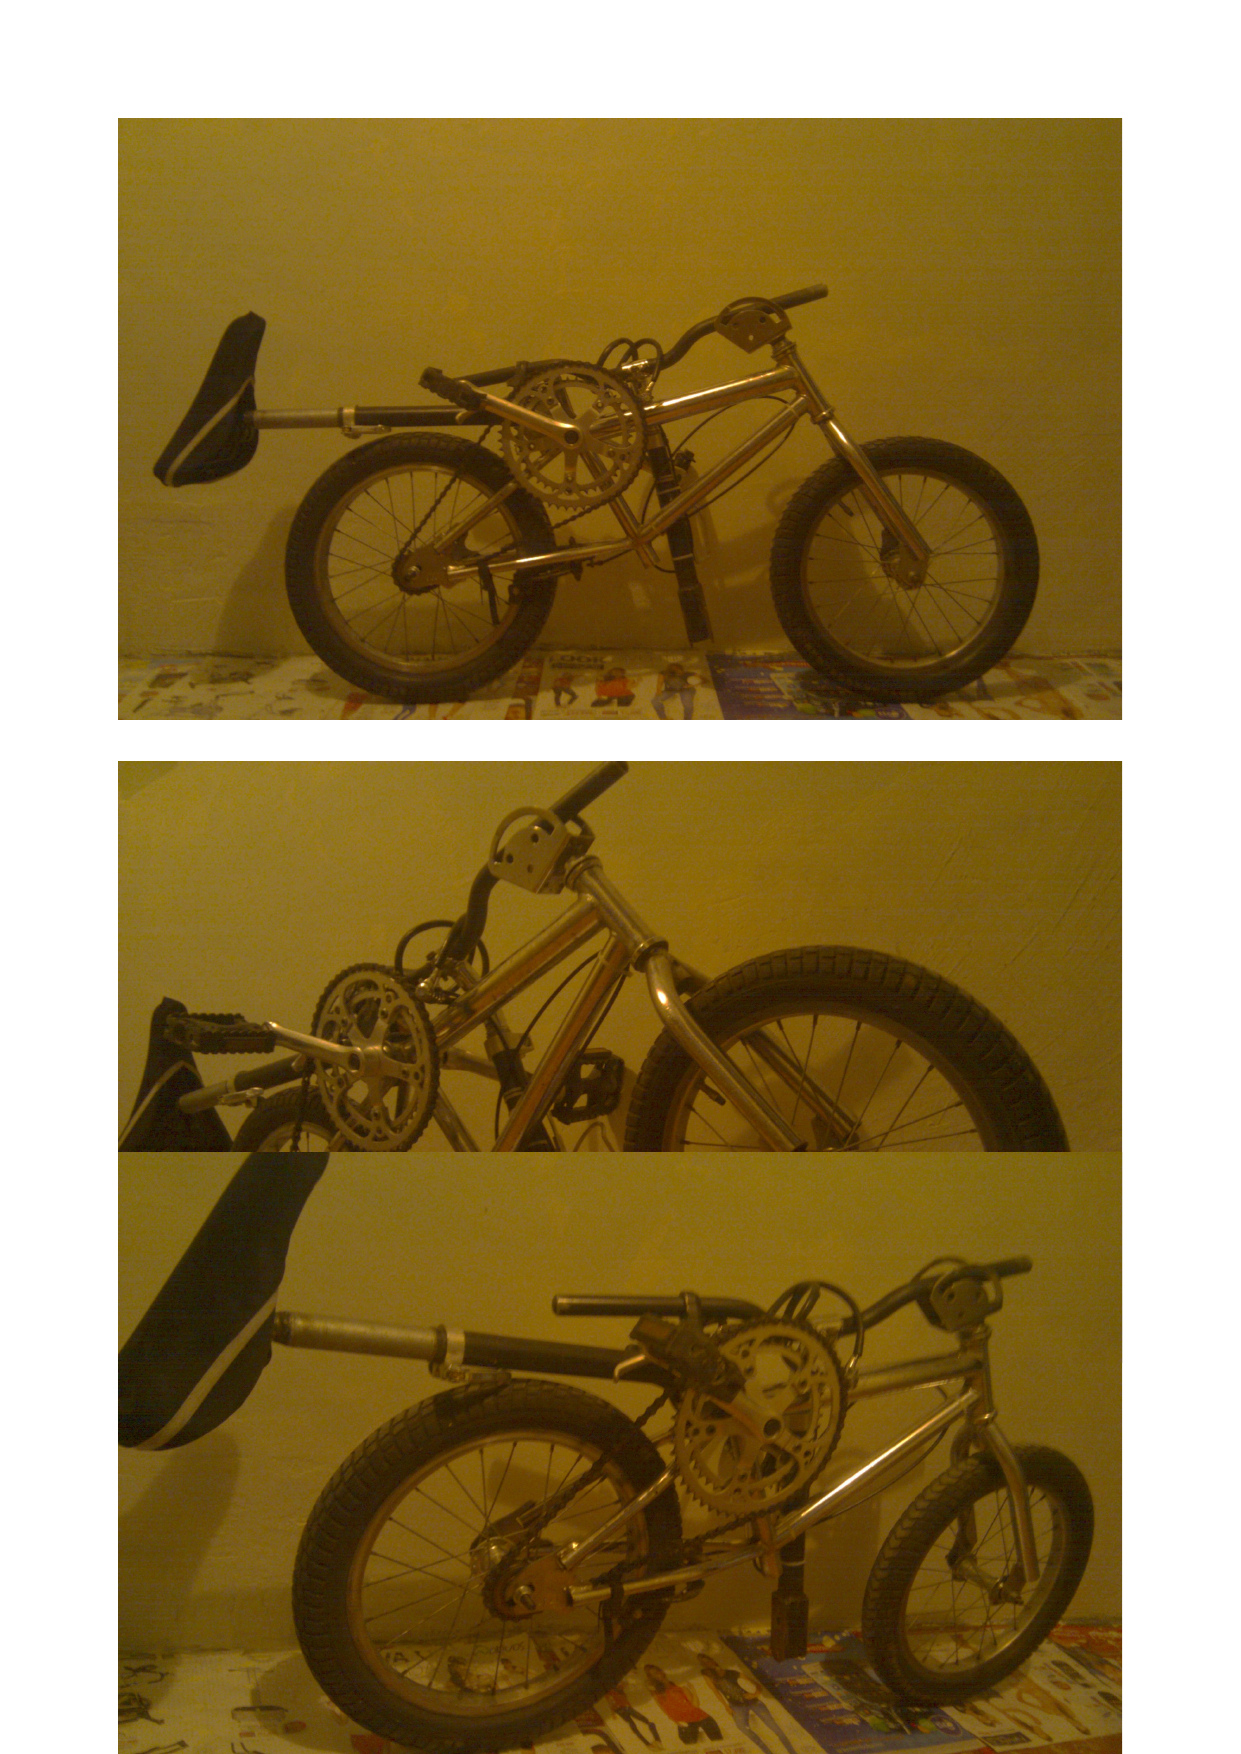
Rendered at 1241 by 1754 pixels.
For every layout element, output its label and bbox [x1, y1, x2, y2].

picture [118, 118, 1123, 720]
picture [118, 761, 1123, 1754]
